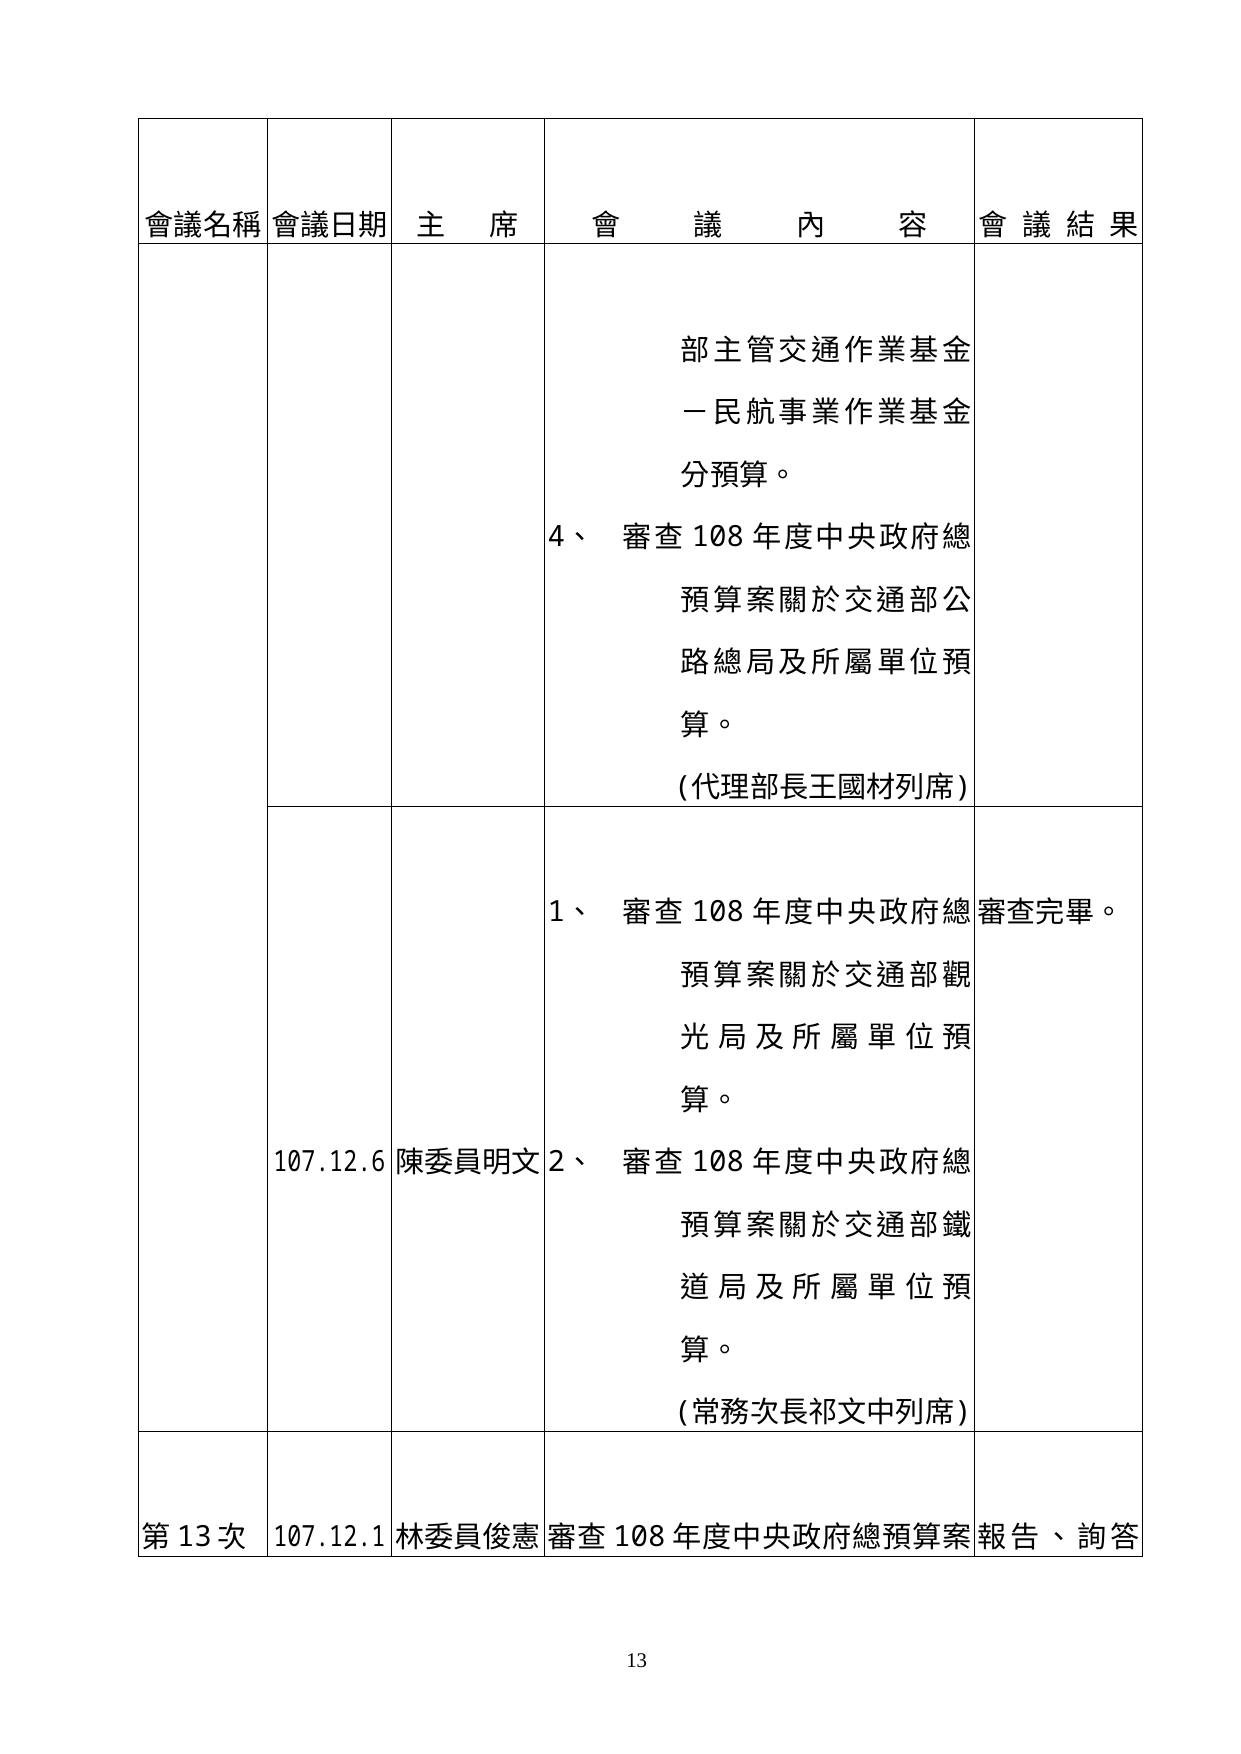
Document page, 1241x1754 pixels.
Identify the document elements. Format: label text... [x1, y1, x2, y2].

table_cell 陳委員明文 [392, 807, 544, 1431]
table_cell 審查108年度中央政府總預算案關於交通部觀光局及所屬單位預算。 審查108年度中央政府總預算案關於交通部鐵道局及所屬單位預算。 (常務次長祁文中列席) [545, 807, 974, 1431]
table_cell [139, 244, 267, 1431]
table_cell [268, 244, 391, 806]
table_cell 部主管交通作業基金－民航事業作業基金分預算。 審查108年度中央政府總預算案關於交通部公路總局及所屬單位預算。 (代理部長王國材列席) [545, 244, 974, 806]
table_cell [975, 244, 1142, 806]
table_cell [392, 244, 544, 806]
table_cell 報告、詢答 [975, 1432, 1142, 1556]
table_header 會議日期 [268, 119, 391, 243]
table_cell 第13次 [139, 1432, 267, 1556]
table_cell 107.12.6 [268, 807, 391, 1431]
table_header 會 議 結 果 [975, 119, 1142, 243]
table_cell 審查108年度中央政府總預算案 [545, 1432, 974, 1556]
table_cell 審查完畢。 [975, 807, 1142, 1431]
table_header 會 議 內 容 [545, 119, 974, 243]
table_cell 107.12.1 [268, 1432, 391, 1556]
table_header 主 席 [392, 119, 544, 243]
table_cell 林委員俊憲 [392, 1432, 544, 1556]
table_header 會議名稱 [139, 119, 267, 243]
